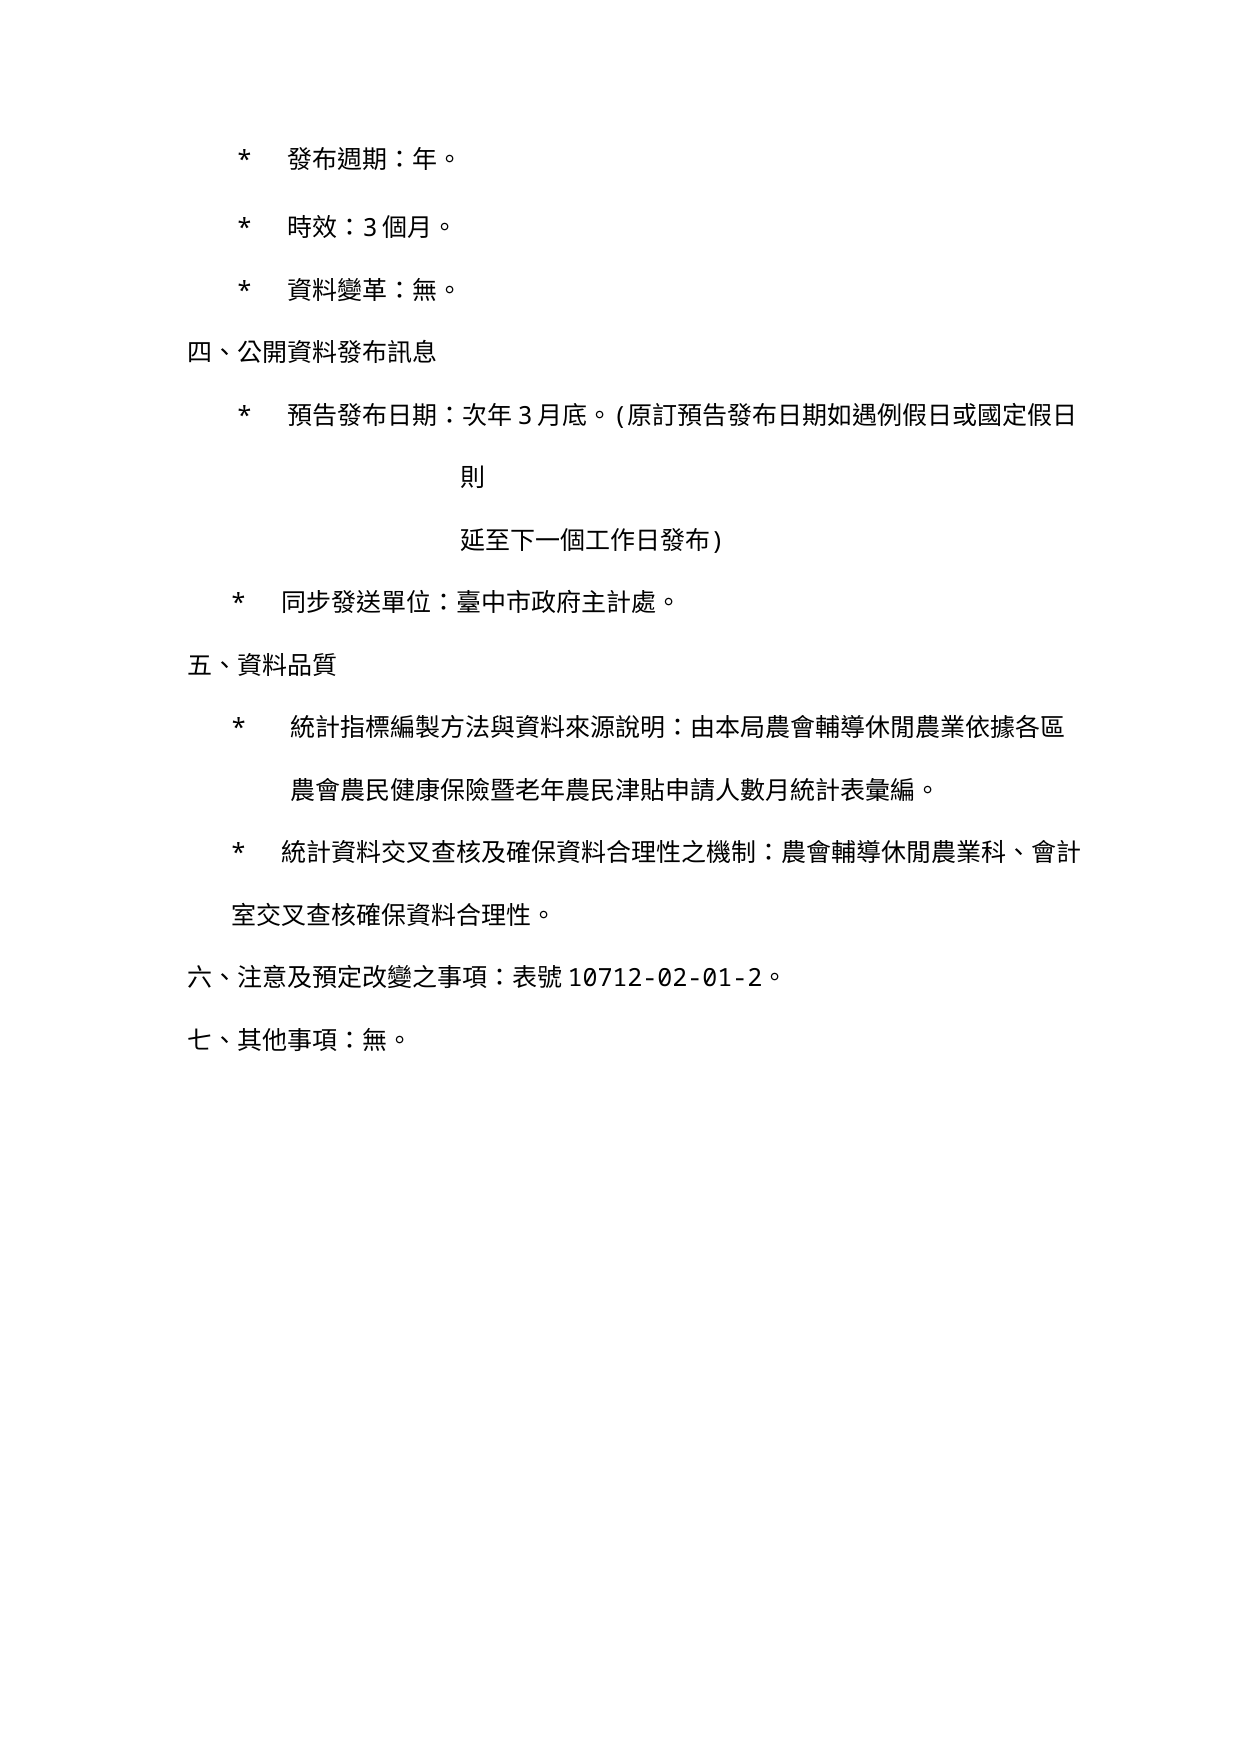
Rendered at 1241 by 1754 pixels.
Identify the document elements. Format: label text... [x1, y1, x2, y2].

list 統計指標編製方法與資料來源說明：由本局農會輔導休閒農業依據各區農會農民健康保險暨老年農民津貼申請人數月統計表彙編。 [232, 684, 1087, 809]
text 七、其他事項：無。 [187, 997, 1087, 1059]
list 預告發布日期：次年3月底。(原訂預告發布日期如遇例假日或國定假日則 [237, 372, 1087, 497]
text 四、公開資料發布訊息 [187, 309, 1087, 372]
list 時效：3個月。 [237, 184, 1087, 247]
list 發布週期：年。 [237, 116, 1087, 179]
list 資料變革：無。 [237, 247, 1087, 309]
list 統計資料交叉查核及確保資料合理性之機制：農會輔導休閒農業科、會計室交叉查核確保資料合理性。 [231, 809, 1087, 934]
text 六、注意及預定改變之事項：表號10712-02-01-2。 [187, 934, 1087, 997]
list 同步發送單位：臺中市政府主計處。 [231, 559, 1087, 622]
text 五、資料品質 [187, 622, 1087, 684]
text 延至下一個工作日發布) [460, 497, 1087, 559]
